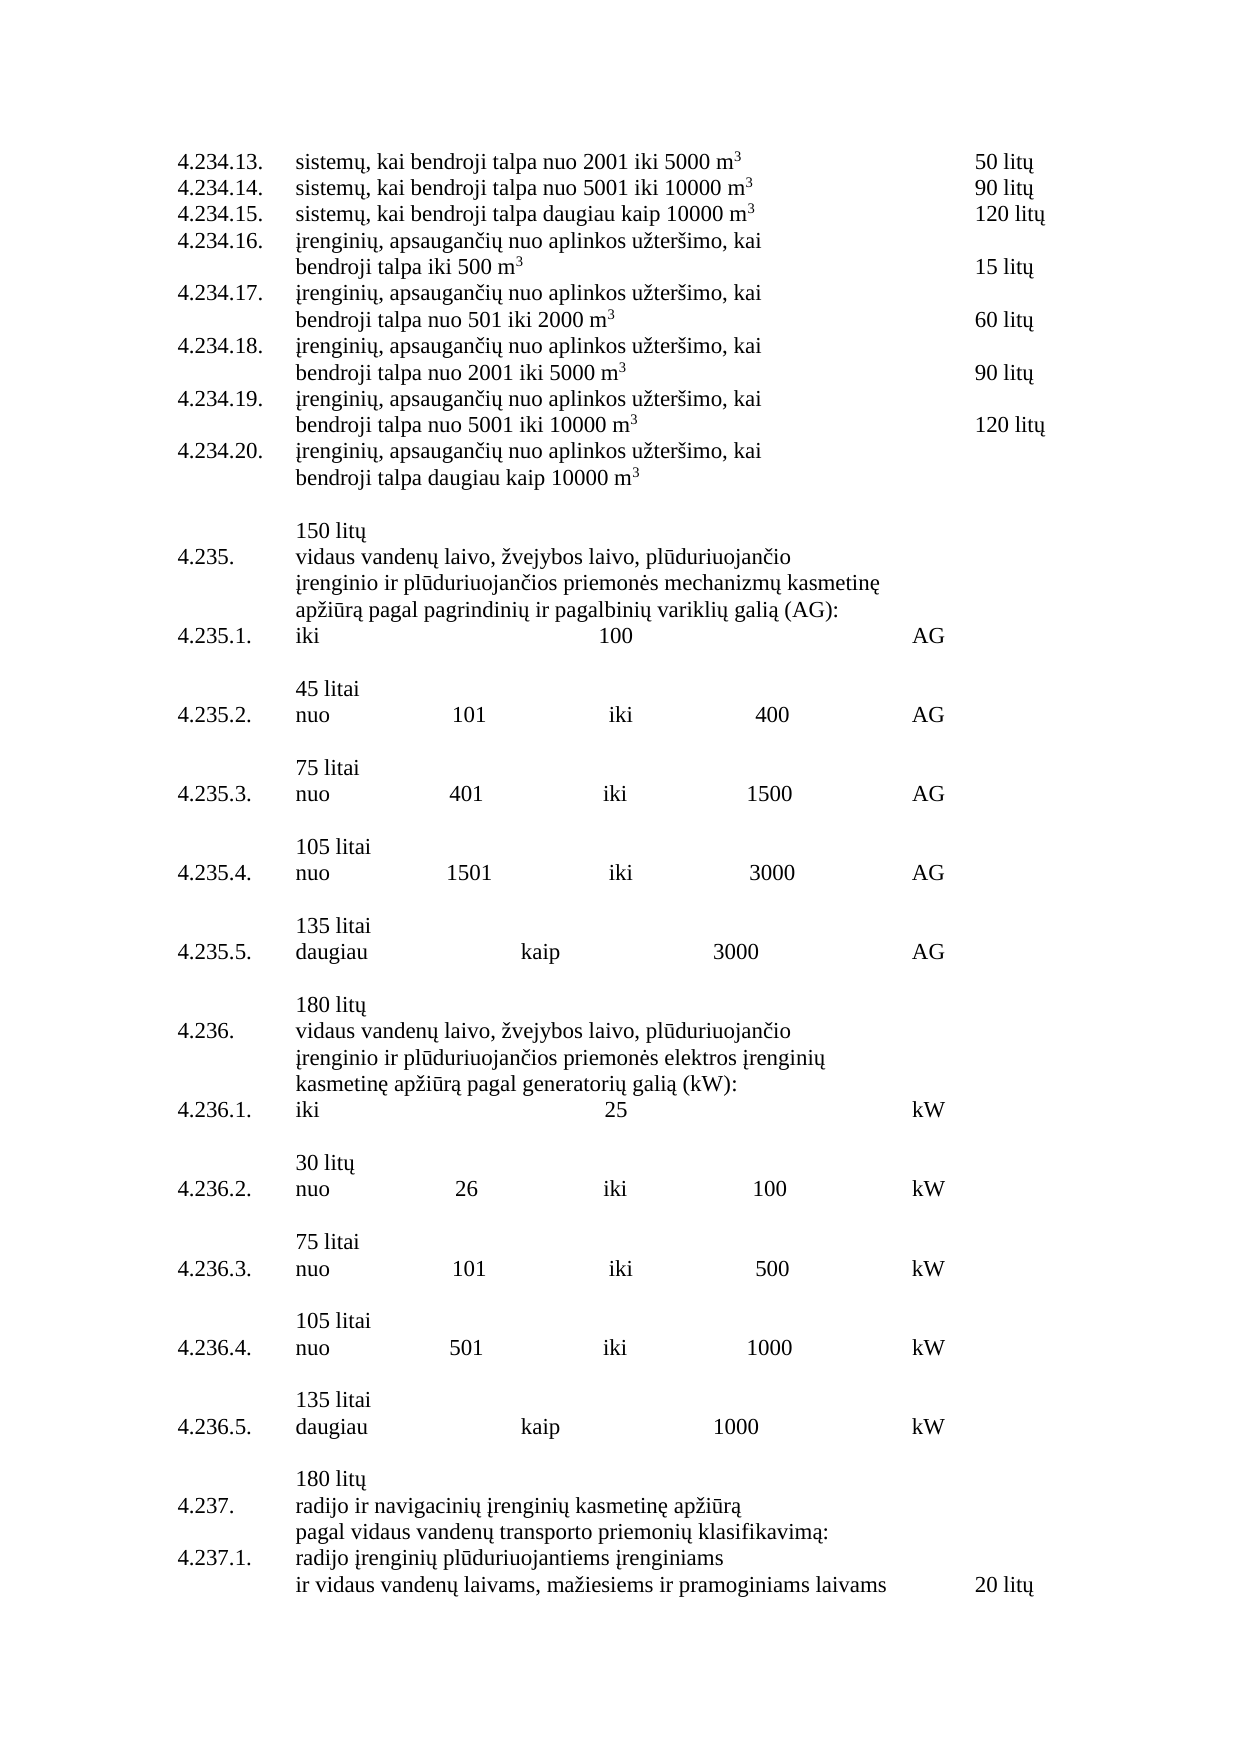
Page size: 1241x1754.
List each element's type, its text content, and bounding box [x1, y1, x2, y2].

text apžiūrą pagal pagrindinių ir pagalbinių variklių galią (AG): [295, 596, 945, 622]
text 4.234.16. įrenginių, apsaugančių nuo aplinkos užteršimo, kai [177, 227, 1122, 253]
text 4.235.3. nuo 401 iki 1500 AG 105 litai [177, 780, 945, 859]
text bendroji talpa daugiau kaip 10000 m3 150 litų [295, 464, 945, 543]
text 4.234.19. įrenginių, apsaugančių nuo aplinkos užteršimo, kai [177, 385, 1122, 411]
text 4.234.15. sistemų, kai bendroji talpa daugiau kaip 10000 m3 120 litų [177, 200, 1122, 227]
text ir vidaus vandenų laivams, mažiesiems ir pramoginiams laivams 20 litų [177, 1571, 1122, 1597]
text pagal vidaus vandenų transporto priemonių klasifikavimą: [177, 1518, 1122, 1544]
text 4.237.1. radijo įrenginių plūduriuojantiems įrenginiams [177, 1544, 1122, 1571]
text 4.234.17. įrenginių, apsaugančių nuo aplinkos užteršimo, kai [177, 279, 1122, 306]
text 4.234.20. įrenginių, apsaugančių nuo aplinkos užteršimo, kai [177, 438, 1122, 464]
text 4.235.1. iki 100 AG 45 litai [177, 622, 945, 701]
text 4.236.1. iki 25 kW 30 litų [177, 1096, 945, 1176]
text 4.236.5. daugiau kaip 1000 kW 180 litų [177, 1413, 945, 1492]
text 4.235. vidaus vandenų laivo, žvejybos laivo, plūduriuojančio [177, 543, 1122, 569]
text bendroji talpa nuo 501 iki 2000 m3 60 litų [177, 306, 1122, 332]
text įrenginio ir plūduriuojančios priemonės elektros įrenginių [177, 1044, 1122, 1070]
text 4.236. vidaus vandenų laivo, žvejybos laivo, plūduriuojančio [177, 1017, 1122, 1044]
text bendroji talpa iki 500 m3 15 litų [177, 253, 1122, 279]
text 4.235.2. nuo 101 iki 400 AG 75 litai [177, 701, 945, 780]
text 4.236.2. nuo 26 iki 100 kW 75 litai [177, 1176, 945, 1254]
text bendroji talpa nuo 5001 iki 10000 m3 120 litų [177, 411, 1122, 438]
text 4.234.18. įrenginių, apsaugančių nuo aplinkos užteršimo, kai [177, 332, 1122, 358]
text 4.236.4. nuo 501 iki 1000 kW 135 litai [177, 1334, 945, 1413]
text 4.234.13. sistemų, kai bendroji talpa nuo 2001 iki 5000 m3 50 litų [177, 148, 1122, 174]
text įrenginio ir plūduriuojančios priemonės mechanizmų kasmetinę [177, 569, 1122, 596]
text 4.237. radijo ir navigacinių įrenginių kasmetinę apžiūrą [177, 1492, 1122, 1518]
text kasmetinę apžiūrą pagal generatorių galią (kW): [295, 1070, 945, 1096]
text 4.235.4. nuo 1501 iki 3000 AG 135 litai [177, 859, 945, 938]
text 4.235.5. daugiau kaip 3000 AG 180 litų [177, 938, 945, 1017]
text bendroji talpa nuo 2001 iki 5000 m3 90 litų [177, 358, 1122, 385]
text 4.234.14. sistemų, kai bendroji talpa nuo 5001 iki 10000 m3 90 litų [177, 174, 1122, 200]
text 4.236.3. nuo 101 iki 500 kW 105 litai [177, 1254, 945, 1334]
